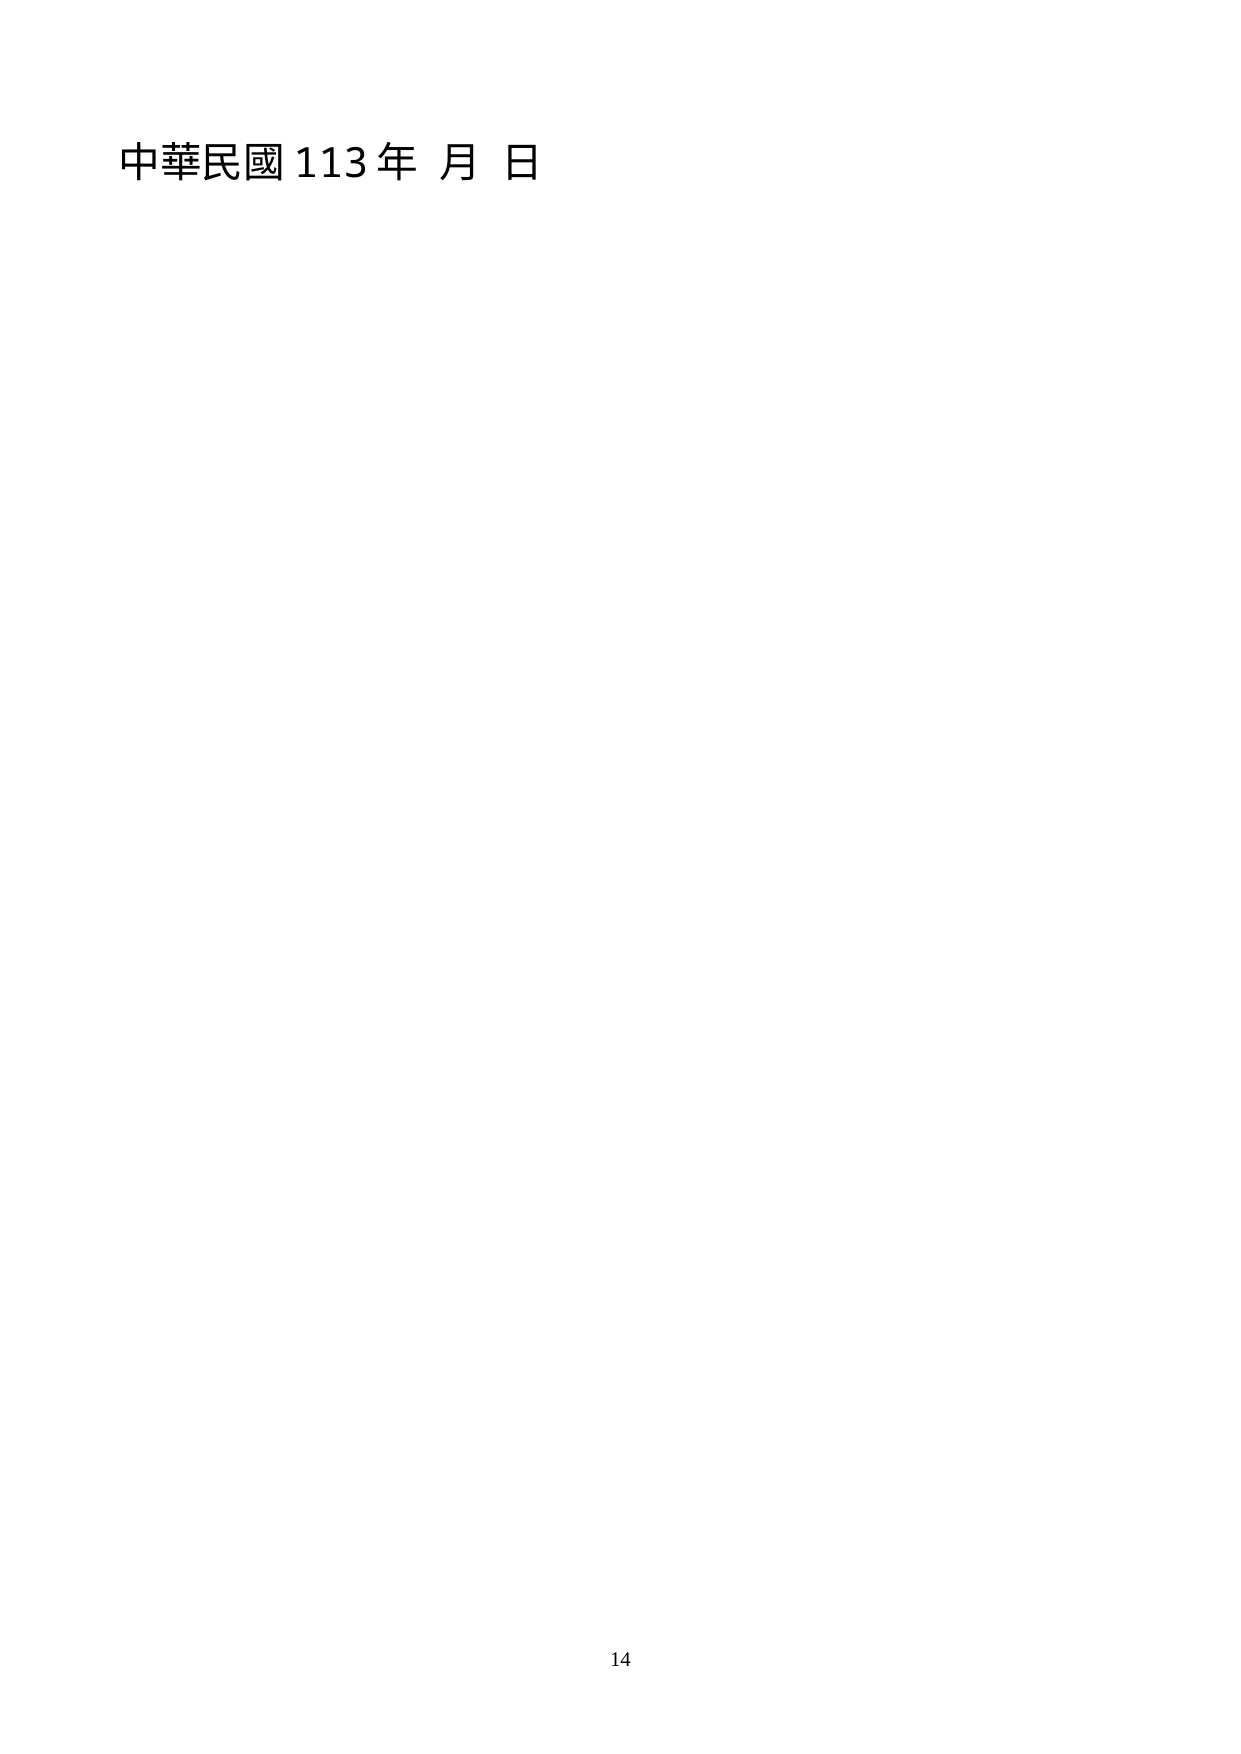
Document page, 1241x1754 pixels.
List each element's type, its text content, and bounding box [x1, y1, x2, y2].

text 中華民國113年 月 日 [118, 118, 1122, 180]
